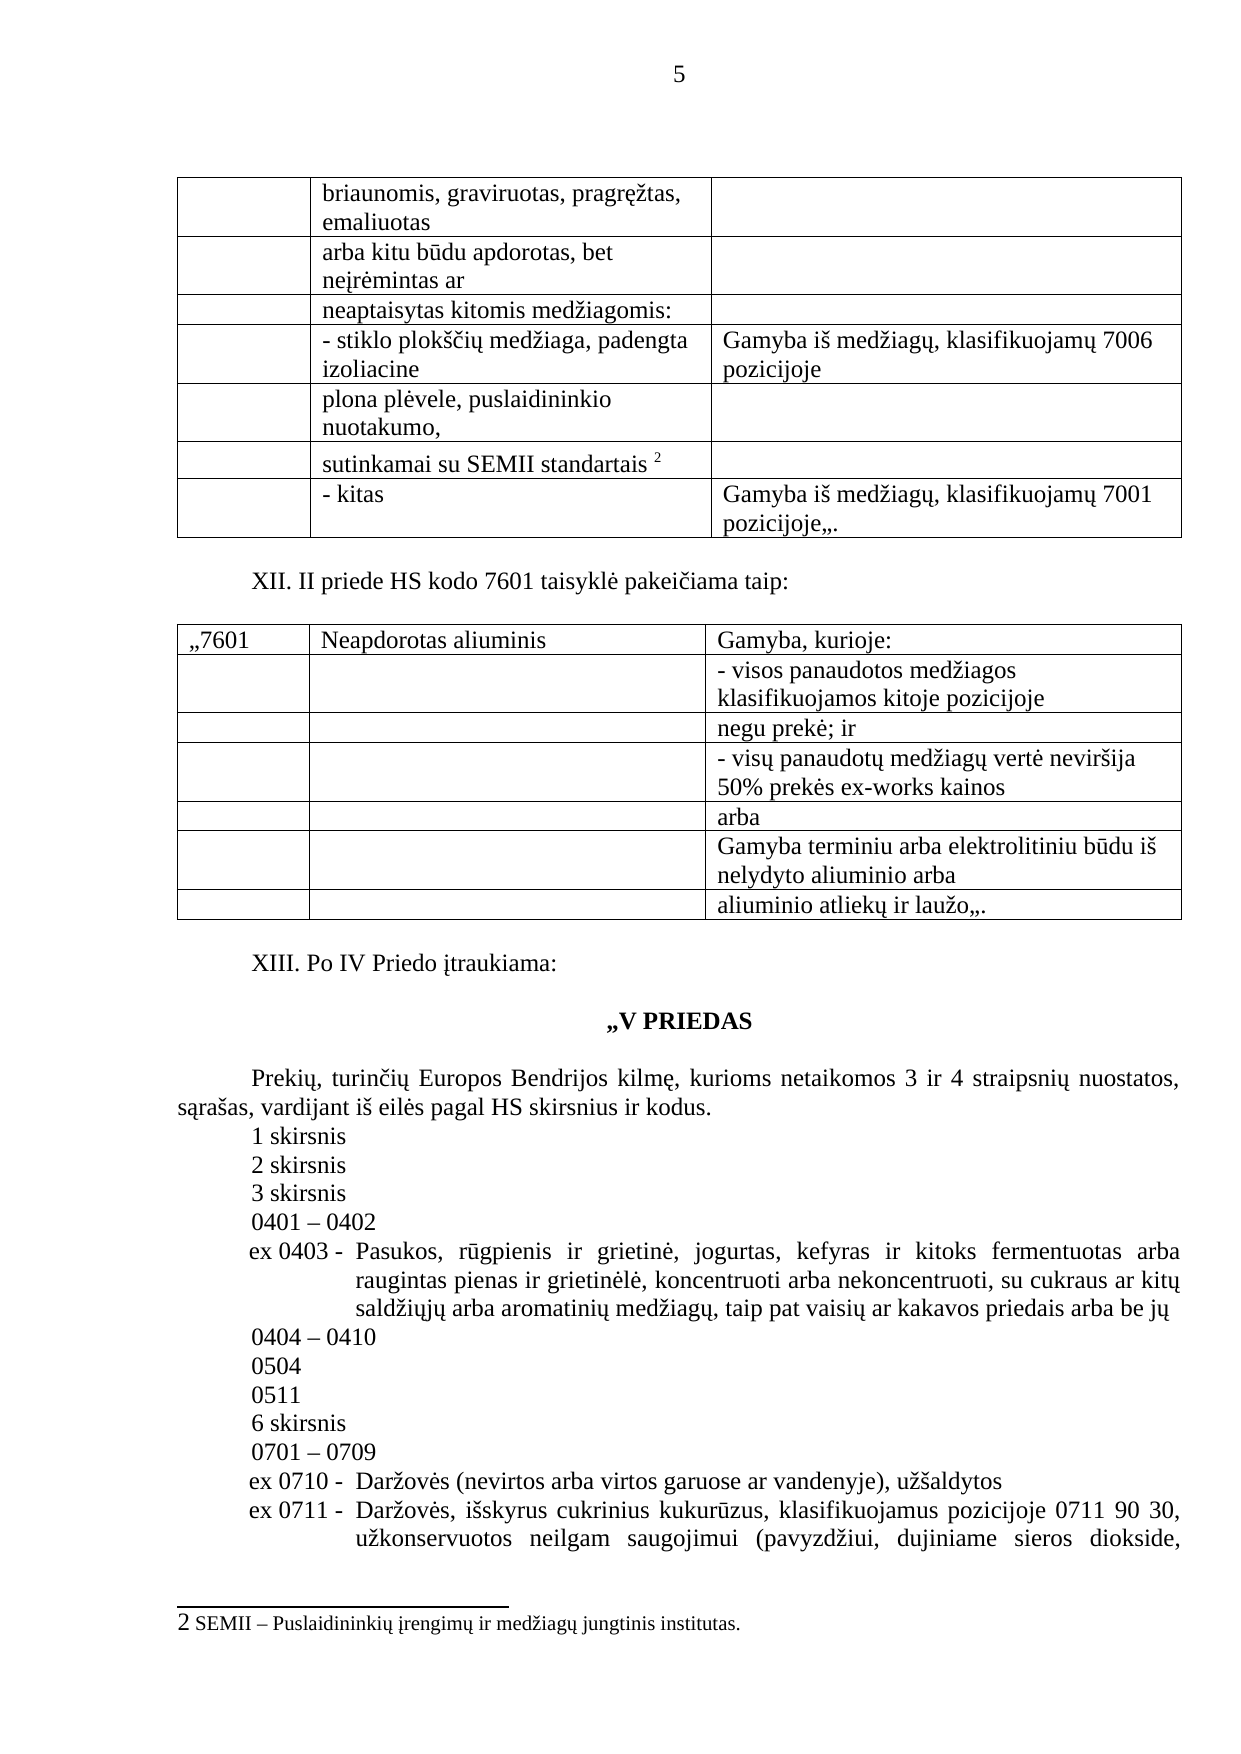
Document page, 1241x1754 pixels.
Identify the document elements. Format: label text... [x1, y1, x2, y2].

table_cell [712, 178, 1181, 236]
text 0401 – 0402 [177, 1207, 1181, 1236]
table_cell [178, 295, 310, 324]
table_cell - visų panaudotų medžiagų vertė neviršija 50% prekės ex-works kainos [706, 743, 1181, 801]
table_cell arba [706, 802, 1181, 830]
table_cell [310, 655, 705, 712]
text Prekių, turinčių Europos Bendrijos kilmę, kurioms netaikomos 3 ir 4 straipsnių nuostatos, sąrašas, vardijant iš eilės pagal HS skirsnius ir kodus. [177, 1063, 1181, 1121]
text 6 skirsnis [177, 1408, 1181, 1437]
text 0511 [177, 1380, 1181, 1408]
table_cell [178, 655, 309, 712]
text 3 skirsnis [177, 1178, 1181, 1207]
text „V PRIEDAS [177, 1006, 1181, 1035]
table_cell [310, 743, 705, 801]
text ex 0710 - Daržovės (nevirtos arba virtos garuose ar vandenyje), užšaldytos [248, 1466, 1181, 1495]
table_cell [178, 890, 309, 919]
table_cell sutinkamai su SEMII standartais [311, 442, 711, 478]
table_cell [712, 237, 1181, 294]
table_cell [178, 237, 310, 294]
table_cell [178, 442, 310, 478]
table_cell [310, 713, 705, 742]
table_cell Gamyba terminiu arba elektrolitiniu būdu iš nelydyto aliuminio arba [706, 831, 1181, 889]
table_cell arba kitu būdu apdorotas, bet neįrėmintas ar [311, 237, 711, 294]
table_cell [178, 479, 310, 537]
table_cell Gamyba iš medžiagų, klasifikuojamų 7006 pozicijoje [712, 325, 1181, 383]
table_cell - kitas [311, 479, 711, 537]
text ex 0711 - Daržovės, išskyrus cukrinius kukurūzus, klasifikuojamus pozicijoje 0711 90 30, užkonservuotos neilgam saugojimui (pavyzdžiui, dujiniame sieros diokside, [248, 1495, 1181, 1552]
table_header Neapdorotas aliuminis [310, 625, 705, 654]
table_cell [178, 831, 309, 889]
table_cell plona plėvele, puslaidininkio nuotakumo, [311, 384, 711, 441]
text 2 skirsnis [177, 1150, 1181, 1178]
table_cell [310, 890, 705, 919]
table_cell [178, 802, 309, 830]
table_cell [712, 442, 1181, 478]
table_cell [712, 384, 1181, 441]
table_cell briaunomis, graviruotas, pragręžtas, emaliuotas [311, 178, 711, 236]
table_cell aliuminio atliekų ir laužo„. [706, 890, 1181, 919]
text XIII. Po IV Priedo įtraukiama: [177, 948, 1181, 977]
table_cell [178, 384, 310, 441]
table_cell [310, 831, 705, 889]
text 0504 [177, 1351, 1181, 1380]
table_cell [712, 295, 1181, 324]
table_cell [310, 802, 705, 830]
text ex 0403 - Pasukos, rūgpienis ir grietinė, jogurtas, kefyras ir kitoks fermentuotas arba raugintas pienas ir grietinėlė, koncentruoti arba nekoncentruoti, su cukraus ar kitų saldžiųjų arba aromatinių medžiagų, taip pat vaisių ar kakavos priedais arba be jų [248, 1236, 1181, 1322]
table_cell [178, 713, 309, 742]
table_cell neaptaisytas kitomis medžiagomis: [311, 295, 711, 324]
table_cell Gamyba iš medžiagų, klasifikuojamų 7001 pozicijoje„. [712, 479, 1181, 537]
text XII. II priede HS kodo 7601 taisyklė pakeičiama taip: [177, 566, 1181, 595]
text 0701 – 0709 [177, 1437, 1181, 1466]
table_header „7601 [178, 625, 309, 654]
table_cell [178, 325, 310, 383]
table_header Gamyba, kurioje: [706, 625, 1181, 654]
table_cell [178, 178, 310, 236]
text 1 skirsnis [177, 1121, 1181, 1150]
table_cell [178, 743, 309, 801]
table_cell negu prekė; ir [706, 713, 1181, 742]
table_cell - visos panaudotos medžiagos klasifikuojamos kitoje pozicijoje [706, 655, 1181, 712]
text 0404 – 0410 [177, 1322, 1181, 1351]
table_cell - stiklo plokščių medžiaga, padengta izoliacine [311, 325, 711, 383]
